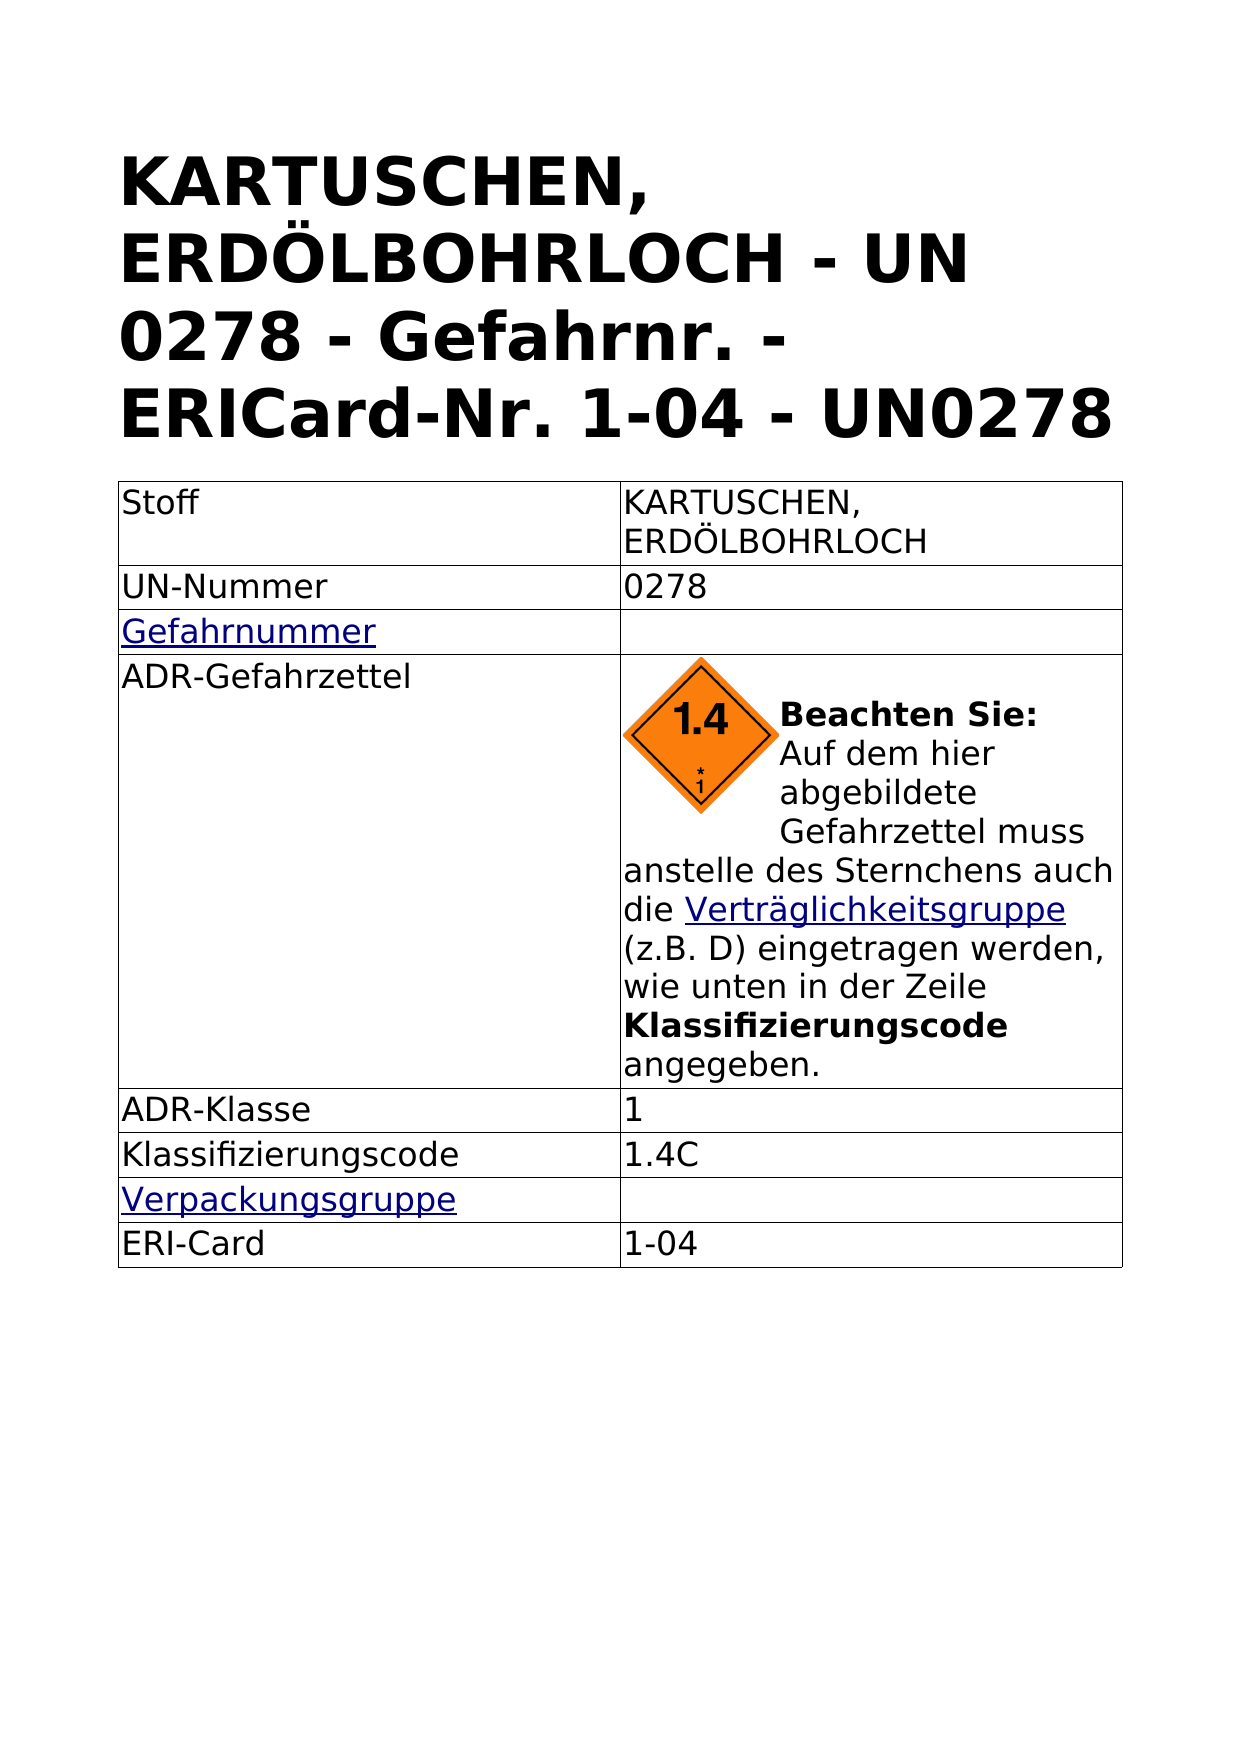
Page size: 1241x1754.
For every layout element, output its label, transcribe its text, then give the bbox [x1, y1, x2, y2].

table_cell 0278 [621, 566, 1122, 609]
table_cell ERI-Card [119, 1223, 620, 1267]
table_cell 1.4C [621, 1133, 1122, 1177]
table_cell Beachten Sie: Auf dem hier abgebildete Gefahrzettel muss anstelle des Sternchens auch die Verträglichkeitsgruppe (z.B. D) eingetragen werden, wie unten in der Zeile Klassifizierungscode angegeben. [621, 655, 1122, 1087]
table_cell [621, 610, 1122, 654]
table_cell ADR-Gefahrzettel [119, 655, 620, 1087]
table_cell Verpackungsgruppe [119, 1178, 620, 1222]
table_cell 1 [621, 1089, 1122, 1132]
picture [622, 657, 780, 814]
table_cell [621, 1178, 1122, 1222]
table_cell UN-Nummer [119, 566, 620, 609]
subtitle KARTUSCHEN, ERDÖLBOHRLOCH - UN 0278 - Gefahrnr. - ERICard-Nr. 1-04 - UN0278 [118, 143, 1122, 453]
table_header KARTUSCHEN, ERDÖLBOHRLOCH [621, 482, 1122, 564]
table_cell Klassifizierungscode [119, 1133, 620, 1177]
table_cell 1-04 [621, 1223, 1122, 1267]
table_cell ADR-Klasse [119, 1089, 620, 1132]
table_cell Gefahrnummer [119, 610, 620, 654]
table_header Stoff [119, 482, 620, 564]
